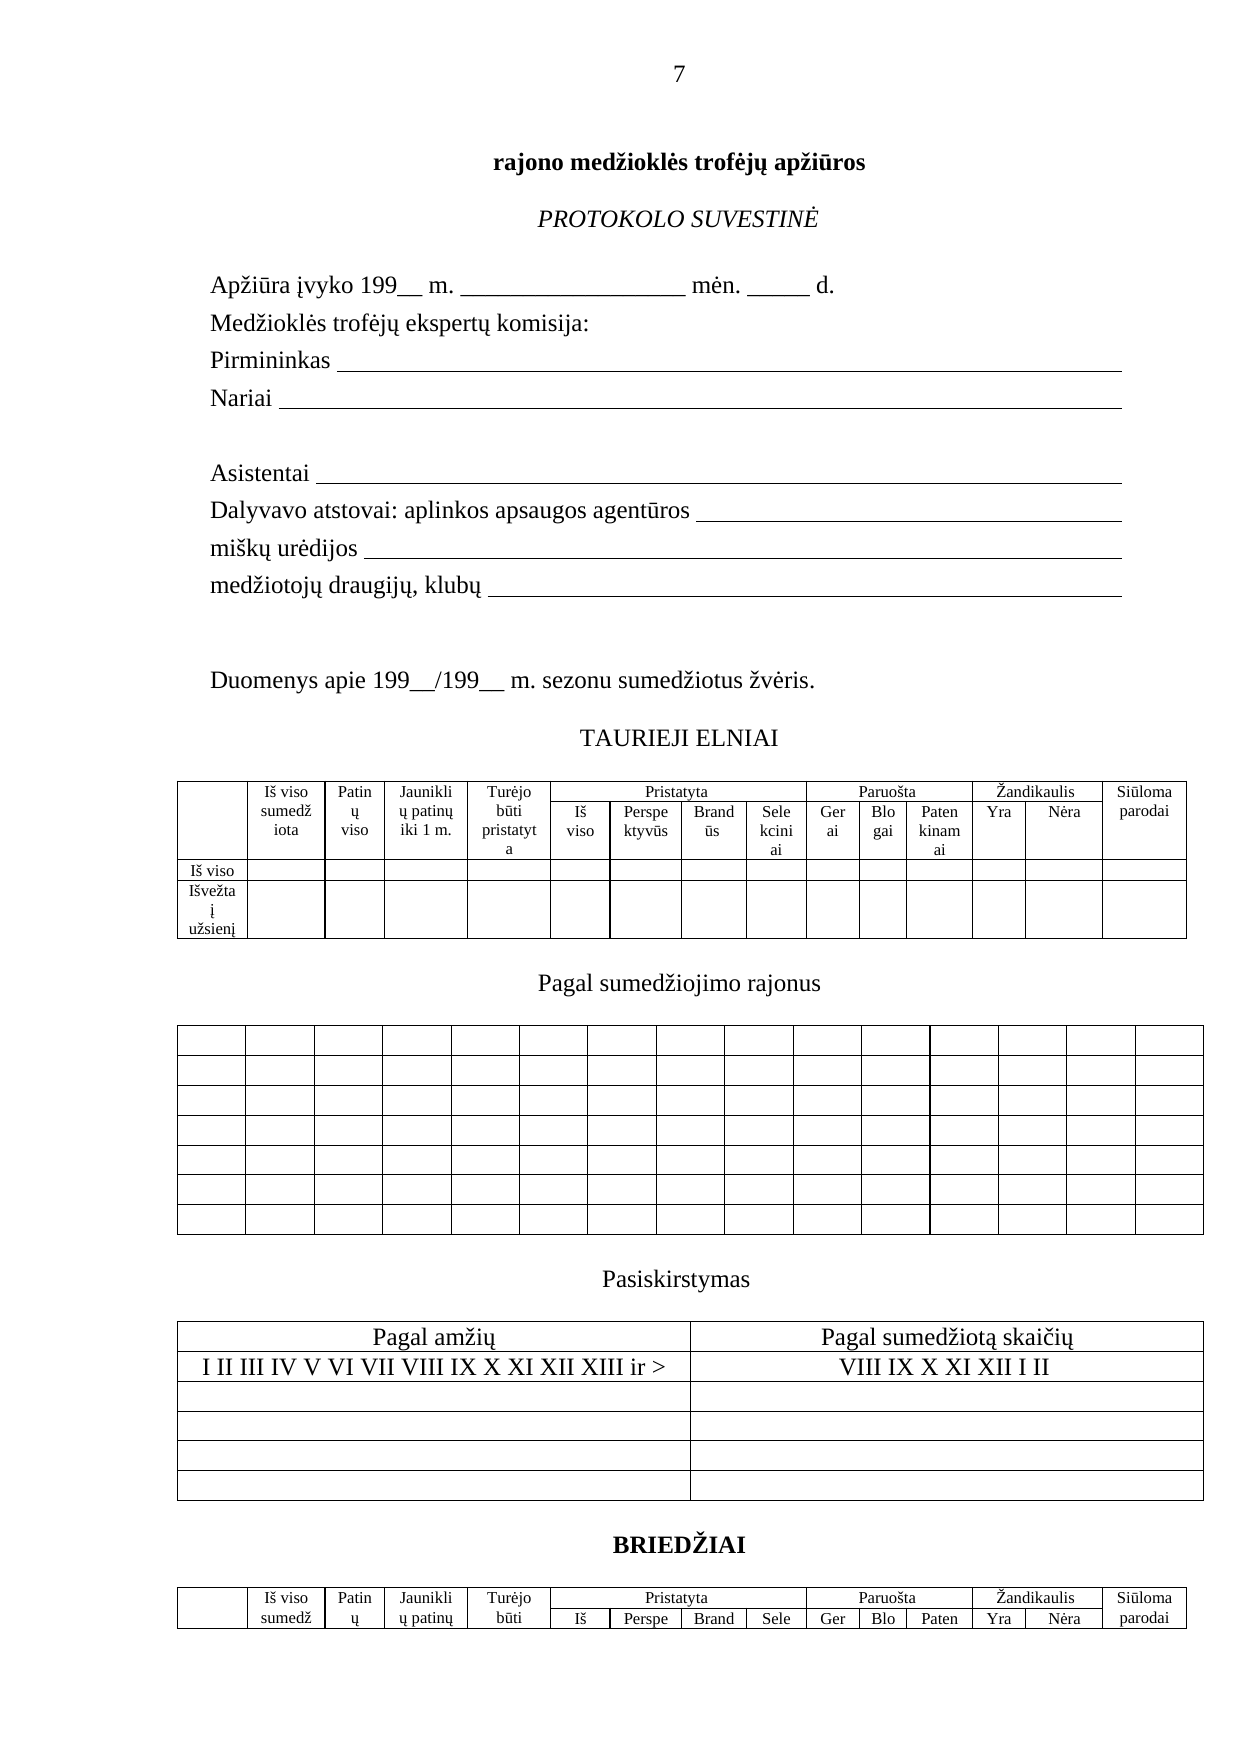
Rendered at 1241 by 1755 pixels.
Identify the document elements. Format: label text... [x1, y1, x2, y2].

table_cell [860, 860, 906, 879]
table_cell [520, 1175, 587, 1204]
table_header [794, 1026, 861, 1055]
table_header [725, 1026, 793, 1055]
table_cell [691, 1382, 1203, 1411]
table_header Žandikaulis [973, 1588, 1102, 1607]
table_header Siūloma parodai [1103, 782, 1186, 859]
table_cell [807, 881, 859, 938]
text PROTOKOLO SUVESTINĖ [177, 204, 1181, 233]
table_header [999, 1026, 1066, 1055]
table_cell [178, 1086, 245, 1115]
table_cell Patenkinamai [907, 802, 972, 859]
text Asistentai [177, 449, 1181, 487]
table_cell [1136, 1116, 1203, 1144]
table_cell [315, 1086, 382, 1115]
table_cell [452, 1175, 519, 1204]
table_header [246, 1026, 314, 1055]
table_header Pristatyta [551, 1588, 806, 1607]
table_header Pagal amžių [178, 1322, 690, 1351]
table_cell [248, 860, 324, 879]
table_cell [248, 881, 324, 938]
table_header Pagal sumedžiotą skaičių [691, 1322, 1203, 1351]
table_cell [862, 1146, 929, 1174]
table_cell [383, 1205, 451, 1234]
table_cell Paten [907, 1609, 972, 1628]
table_cell Iš viso [551, 802, 609, 859]
table_cell [725, 1175, 793, 1204]
table_cell Iš viso [178, 860, 247, 879]
table_cell [246, 1175, 314, 1204]
table_cell [657, 1146, 724, 1174]
table_cell [551, 860, 609, 879]
table_cell [588, 1056, 656, 1085]
text Dalyvavo atstovai: aplinkos apsaugos agentūros [177, 487, 1181, 524]
table_cell Yra [973, 802, 1025, 859]
text Duomenys apie 199__/199__ m. sezonu sumedžiotus žvėris. [177, 666, 1181, 694]
table_header [588, 1026, 656, 1055]
table_cell Brand [682, 1609, 746, 1628]
table_cell [315, 1146, 382, 1174]
table_cell [862, 1205, 929, 1234]
table_header Jauniklių patinų iki 1 m. [385, 782, 467, 859]
text rajono medžioklės trofėjų apžiūros [177, 147, 1181, 176]
table_cell [931, 1056, 998, 1085]
table_cell [862, 1086, 929, 1115]
table_cell [1067, 1175, 1135, 1204]
table_cell [383, 1175, 451, 1204]
table_cell [178, 1175, 245, 1204]
table_header [178, 1026, 245, 1055]
table_header Paruošta [807, 782, 972, 801]
table_cell [1103, 881, 1186, 938]
table_cell [611, 881, 681, 938]
table_cell [588, 1086, 656, 1115]
table_header Turėjo būti [468, 1588, 550, 1628]
table_cell [725, 1146, 793, 1174]
table_cell [747, 860, 806, 879]
table_header [862, 1026, 929, 1055]
table_cell [315, 1116, 382, 1144]
table_cell [999, 1056, 1066, 1085]
table_cell [1067, 1205, 1135, 1234]
table_cell Ger [807, 1609, 859, 1628]
table_header [178, 782, 247, 859]
table_cell [747, 881, 806, 938]
table_cell [907, 881, 972, 938]
table_cell [999, 1205, 1066, 1234]
table_cell [1067, 1056, 1135, 1085]
table_cell [246, 1205, 314, 1234]
table_cell [691, 1441, 1203, 1470]
table_cell [383, 1056, 451, 1085]
table_cell [931, 1146, 998, 1174]
table_header Žandikaulis [973, 782, 1102, 801]
table_cell [794, 1175, 861, 1204]
table_cell [468, 881, 550, 938]
text medžiotojų draugijų, klubų [177, 562, 1181, 599]
table_header [315, 1026, 382, 1055]
table_cell [520, 1086, 587, 1115]
table_cell [931, 1205, 998, 1234]
table_cell [383, 1116, 451, 1144]
table_cell [1136, 1086, 1203, 1115]
table_cell [973, 860, 1025, 879]
table_cell [1136, 1175, 1203, 1204]
table_header [520, 1026, 587, 1055]
table_cell [178, 1441, 690, 1470]
table_cell [178, 1471, 690, 1500]
text Apžiūra įvyko 199__ m. __________________ mėn. _____ d. [177, 262, 1181, 299]
table_cell [452, 1056, 519, 1085]
table_cell [1026, 860, 1102, 879]
table_cell [657, 1056, 724, 1085]
table_cell [860, 881, 906, 938]
text miškų urėdijos [177, 524, 1181, 562]
table_cell [725, 1056, 793, 1085]
table_cell Perspektyvūs [611, 802, 681, 859]
table_cell Sele [747, 1609, 806, 1628]
table_cell [794, 1086, 861, 1115]
table_cell [682, 881, 746, 938]
text Pirmininkas [177, 337, 1181, 374]
table_header Pristatyta [551, 782, 806, 801]
table_header Jauniklių patinų [385, 1588, 467, 1628]
table_header [383, 1026, 451, 1055]
table_cell [794, 1205, 861, 1234]
table_cell [657, 1205, 724, 1234]
table_cell [1026, 881, 1102, 938]
table_cell [315, 1056, 382, 1085]
table_cell [385, 860, 467, 879]
table_cell [725, 1205, 793, 1234]
table_cell [1136, 1205, 1203, 1234]
table_cell [326, 881, 384, 938]
table_cell [178, 1056, 245, 1085]
table_header Turėjo būti pristatyta [468, 782, 550, 859]
table_cell [326, 860, 384, 879]
table_cell [931, 1086, 998, 1115]
table_header Siūloma parodai [1103, 1588, 1186, 1628]
table_cell [931, 1175, 998, 1204]
table_cell [520, 1205, 587, 1234]
table_cell [1067, 1146, 1135, 1174]
table_header [178, 1588, 247, 1628]
text Nariai [177, 374, 1181, 412]
text TAURIEJI ELNIAI [177, 723, 1181, 752]
table_header Patinų [326, 1588, 384, 1628]
table_cell [691, 1471, 1203, 1500]
table_cell [315, 1205, 382, 1234]
table_cell Blo [860, 1609, 906, 1628]
table_cell I II III IV V VI VII VIII IX X XI XII XIII ir > [178, 1352, 690, 1381]
table_cell [178, 1205, 245, 1234]
table_cell Gerai [807, 802, 859, 859]
table_cell [999, 1175, 1066, 1204]
text Pagal sumedžiojimo rajonus [177, 968, 1181, 997]
table_cell [682, 860, 746, 879]
table_cell [862, 1056, 929, 1085]
table_cell [1103, 860, 1186, 879]
table_cell [178, 1116, 245, 1144]
table_cell Iš [551, 1609, 609, 1628]
table_header [657, 1026, 724, 1055]
table_cell [246, 1086, 314, 1115]
table_cell Blogai [860, 802, 906, 859]
table_cell [385, 881, 467, 938]
table_cell Išvežta į užsienį [178, 881, 247, 938]
table_cell [520, 1146, 587, 1174]
table_header Patinų viso [326, 782, 384, 859]
table_cell [973, 881, 1025, 938]
table_header Paruošta [807, 1588, 972, 1607]
table_cell [657, 1086, 724, 1115]
table_cell [611, 860, 681, 879]
table_cell Yra [973, 1609, 1025, 1628]
table_cell [931, 1116, 998, 1144]
table_cell [999, 1146, 1066, 1174]
table_cell [178, 1146, 245, 1174]
table_cell [588, 1146, 656, 1174]
table_cell [691, 1412, 1203, 1440]
table_cell [807, 860, 859, 879]
table_cell [588, 1205, 656, 1234]
table_header [1067, 1026, 1135, 1055]
table_cell Brandūs [682, 802, 746, 859]
table_cell [794, 1056, 861, 1085]
table_cell [315, 1175, 382, 1204]
table_cell Nėra [1026, 802, 1102, 859]
table_header Iš viso sumedžiota [248, 782, 324, 859]
table_cell [999, 1086, 1066, 1115]
table_cell [383, 1086, 451, 1115]
table_cell Perspe [611, 1609, 681, 1628]
table_header [452, 1026, 519, 1055]
table_cell [452, 1146, 519, 1174]
table_cell [794, 1146, 861, 1174]
table_cell [178, 1412, 690, 1440]
table_cell [862, 1116, 929, 1144]
table_cell [1136, 1146, 1203, 1174]
table_cell [520, 1116, 587, 1144]
table_cell [1067, 1116, 1135, 1144]
table_cell [520, 1056, 587, 1085]
table_header [1136, 1026, 1203, 1055]
table_cell [246, 1146, 314, 1174]
table_cell [725, 1086, 793, 1115]
table_cell [588, 1116, 656, 1144]
table_header [931, 1026, 998, 1055]
table_cell Selekciniai [747, 802, 806, 859]
text Pasiskirstymas [177, 1264, 1181, 1292]
table_cell [794, 1116, 861, 1144]
table_cell [1136, 1056, 1203, 1085]
table_cell [551, 881, 609, 938]
table_cell VIII IX X XI XII I II [691, 1352, 1203, 1381]
table_cell [468, 860, 550, 879]
table_cell [1067, 1086, 1135, 1115]
table_cell [657, 1175, 724, 1204]
text BRIEDŽIAI [177, 1530, 1181, 1558]
table_cell [178, 1382, 690, 1411]
table_cell [588, 1175, 656, 1204]
table_cell [452, 1086, 519, 1115]
table_cell [452, 1116, 519, 1144]
table_header Iš viso sumedž [248, 1588, 324, 1628]
table_cell [383, 1146, 451, 1174]
table_cell [657, 1116, 724, 1144]
table_cell [246, 1116, 314, 1144]
table_cell [862, 1175, 929, 1204]
table_cell [452, 1205, 519, 1234]
table_cell [999, 1116, 1066, 1144]
text Medžioklės trofėjų ekspertų komisija: [177, 299, 1181, 337]
table_cell [725, 1116, 793, 1144]
table_cell Nėra [1026, 1609, 1102, 1628]
table_cell [246, 1056, 314, 1085]
table_cell [907, 860, 972, 879]
